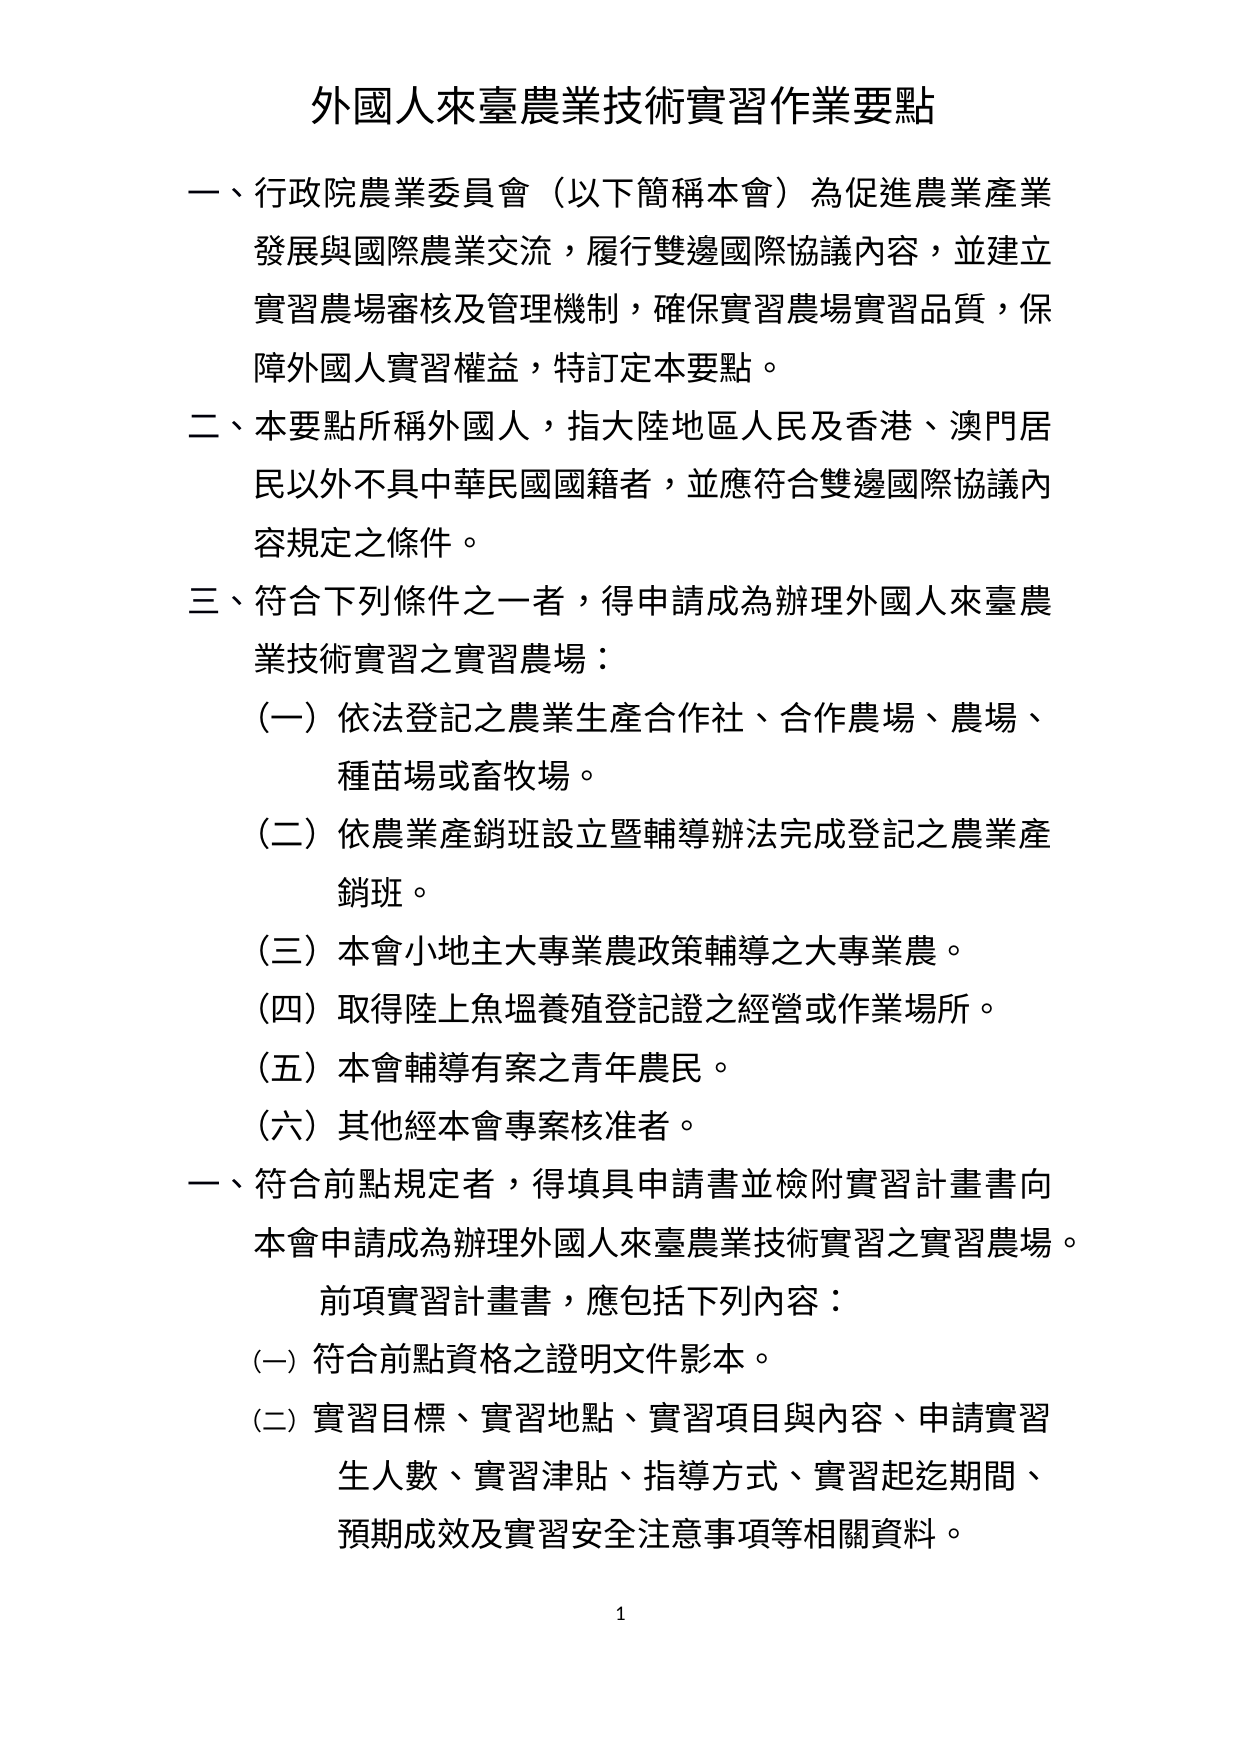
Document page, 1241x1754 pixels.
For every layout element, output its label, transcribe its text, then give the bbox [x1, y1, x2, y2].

list 本會輔導有案之青年農民。 [237, 1033, 1053, 1092]
list 依農業產銷班設立暨輔導辦法完成登記之農業產銷班。 [237, 800, 1053, 917]
list 實習目標、實習地點、實習項目與內容、申請實習生人數、實習津貼、指導方式、實習起迄期間、預期成效及實習安全注意事項等相關資料。 [237, 1383, 1053, 1558]
list 符合下列條件之一者，得申請成為辦理外國人來臺農業技術實習之實習農場： [187, 567, 1053, 683]
text 前項實習計畫書，應包括下列內容： [253, 1267, 1053, 1325]
text 外國人來臺農業技術實習作業要點 [113, 75, 1133, 133]
list 本會小地主大專業農政策輔導之大專業農。 [237, 917, 1053, 975]
list 取得陸上魚塭養殖登記證之經營或作業場所。 [237, 975, 1053, 1033]
list 符合前點規定者，得填具申請書並檢附實習計畫書向本會申請成為辦理外國人來臺農業技術實習之實習農場。 [187, 1150, 1053, 1267]
list 本要點所稱外國人，指大陸地區人民及香港、澳門居民以外不具中華民國國籍者，並應符合雙邊國際協議內容規定之條件。 [187, 392, 1053, 567]
list 其他經本會專案核准者。 [237, 1092, 1053, 1150]
list 依法登記之農業生產合作社、合作農場、農場、種苗場或畜牧場。 [237, 683, 1053, 800]
list 行政院農業委員會（以下簡稱本會）為促進農業產業發展與國際農業交流，履行雙邊國際協議內容，並建立實習農場審核及管理機制，確保實習農場實習品質，保障外國人實習權益，特訂定本要點。 [187, 158, 1053, 392]
list 符合前點資格之證明文件影本。 [237, 1325, 1053, 1383]
